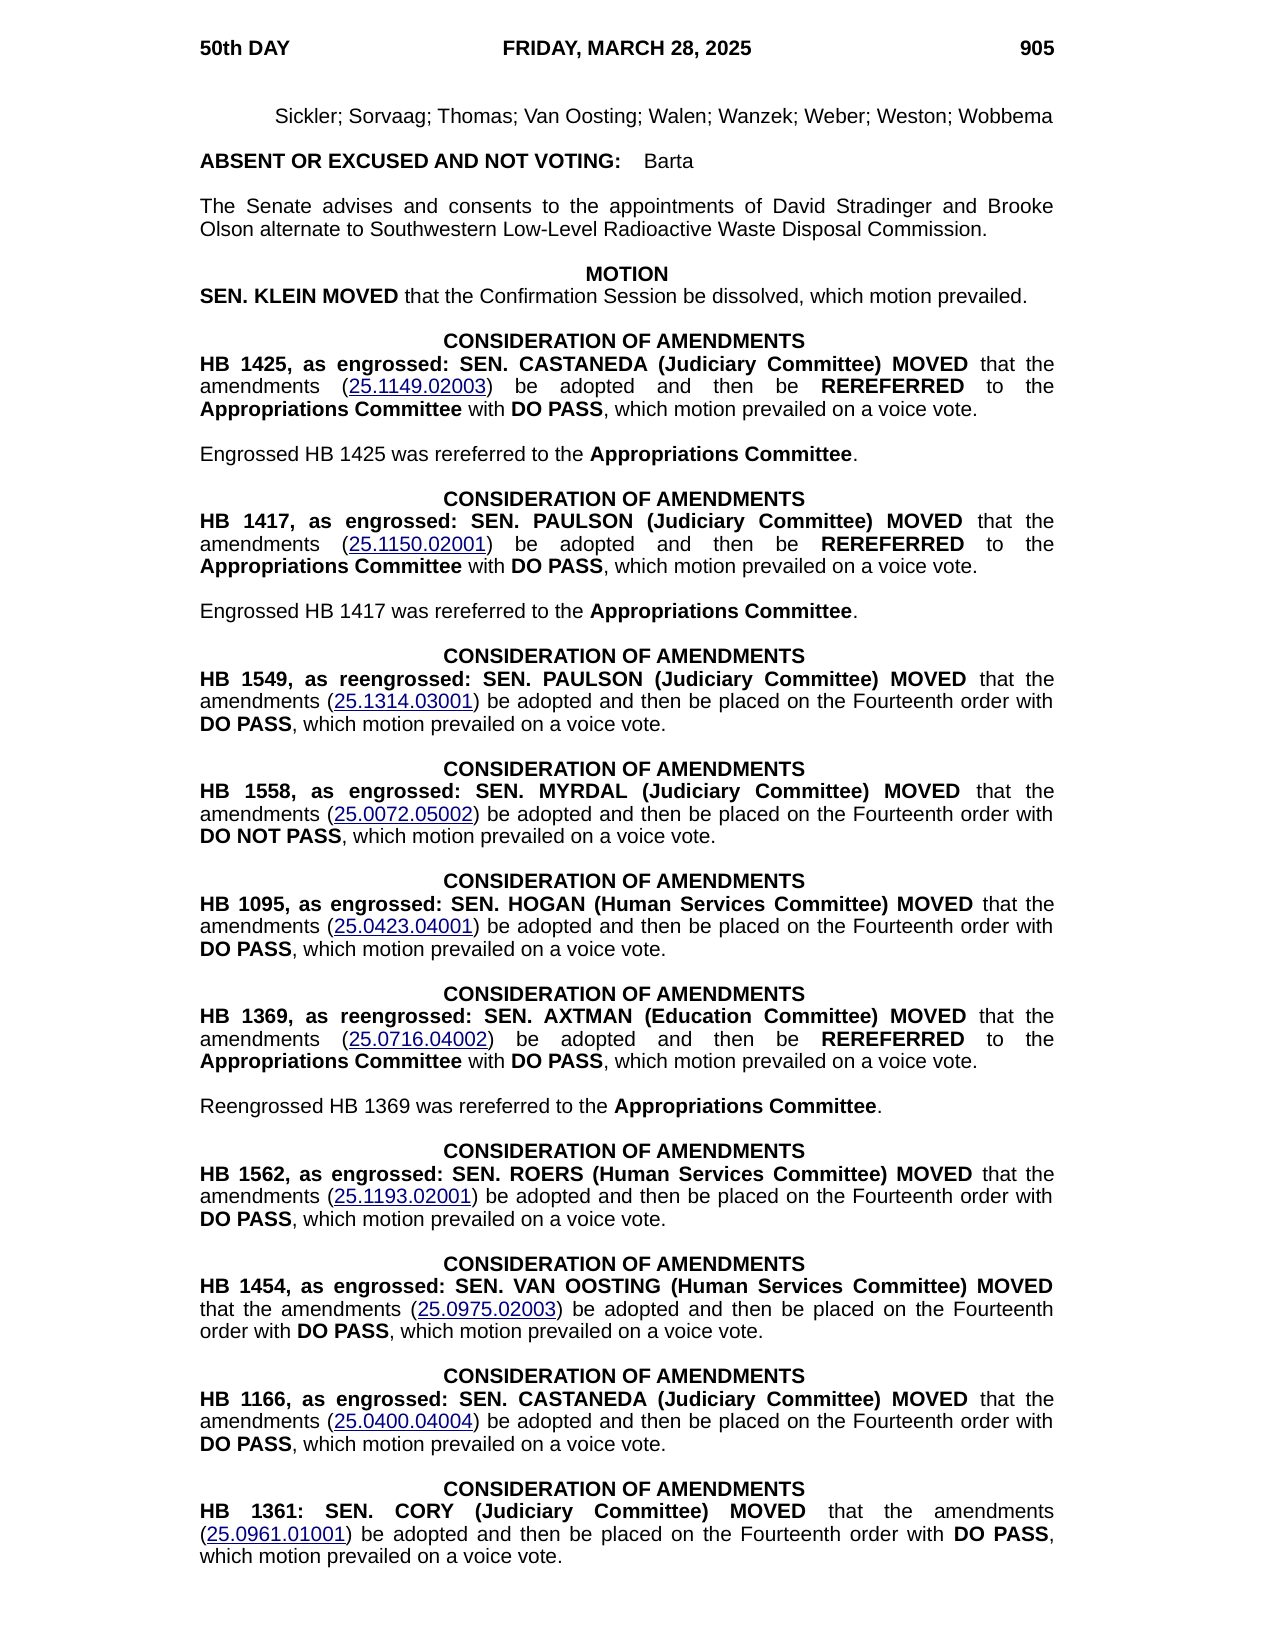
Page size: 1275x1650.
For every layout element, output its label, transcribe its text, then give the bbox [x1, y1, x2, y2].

text CONSIDERATION OF AMENDMENTS [199, 1366, 1054, 1388]
text HB 1361: SEN. CORY (Judiciary Committee) MOVED that the amendments (25.0961.01001) be adopted and then be placed on the Fourteenth order with DO PASS, which motion prevailed on a voice vote. [199, 1501, 1054, 1568]
text Reengrossed HB 1369 was rereferred to the Appropriations Committee. [199, 1096, 1054, 1118]
text [0, 0, 118, 42]
text HB 1425, as engrossed: SEN. CASTANEDA (Judiciary Committee) MOVED that the amendments (25.1149.02003) be adopted and then be REREFERRED to the Appropriations Committee with DO PASS, which motion prevailed on a voice vote. [199, 353, 1054, 421]
text HB 1562, as engrossed: SEN. ROERS (Human Services Committee) MOVED that the amendments (25.1193.02001) be adopted and then be placed on the Fourteenth order with DO PASS, which motion prevailed on a voice vote. [199, 1163, 1054, 1231]
text MOTION [199, 263, 1054, 286]
text HB 1549, as reengrossed: SEN. PAULSON (Judiciary Committee) MOVED that the amendments (25.1314.03001) be adopted and then be placed on the Fourteenth order with DO PASS, which motion prevailed on a voice vote. [199, 668, 1054, 736]
text CONSIDERATION OF AMENDMENTS [199, 646, 1054, 668]
text CONSIDERATION OF AMENDMENTS [199, 1478, 1054, 1501]
text CONSIDERATION OF AMENDMENTS [199, 488, 1054, 511]
title ABSENT OR EXCUSED AND NOT VOTING: Barta [199, 151, 1054, 173]
text CONSIDERATION OF AMENDMENTS [199, 1253, 1054, 1276]
text SEN. KLEIN MOVED that the Confirmation Session be dissolved, which motion prevailed. [199, 286, 1054, 308]
text HB 1417, as engrossed: SEN. PAULSON (Judiciary Committee) MOVED that the amendments (25.1150.02001) be adopted and then be REREFERRED to the Appropriations Committee with DO PASS, which motion prevailed on a voice vote. [199, 511, 1054, 578]
text CONSIDERATION OF AMENDMENTS [199, 331, 1054, 353]
title Sickler; Sorvaag; Thomas; Van Oosting; Walen; Wanzek; Weber; Weston; Wobbema [199, 106, 1054, 128]
text HB 1558, as engrossed: SEN. MYRDAL (Judiciary Committee) MOVED that the amendments (25.0072.05002) be adopted and then be placed on the Fourteenth order with DO NOT PASS, which motion prevailed on a voice vote. [199, 781, 1054, 848]
text CONSIDERATION OF AMENDMENTS [199, 983, 1054, 1006]
text HB 1095, as engrossed: SEN. HOGAN (Human Services Committee) MOVED that the amendments (25.0423.04001) be adopted and then be placed on the Fourteenth order with DO PASS, which motion prevailed on a voice vote. [199, 893, 1054, 961]
text HB 1454, as engrossed: SEN. VAN OOSTING (Human Services Committee) MOVED that the amendments (25.0975.02003) be adopted and then be placed on the Fourteenth order with DO PASS, which motion prevailed on a voice vote. [199, 1276, 1054, 1343]
text CONSIDERATION OF AMENDMENTS [199, 758, 1054, 781]
subtitle Page 905 [9, 9, 109, 33]
text HB 1369, as reengrossed: SEN. AXTMAN (Education Committee) MOVED that the amendments (25.0716.04002) be adopted and then be REREFERRED to the Appropriations Committee with DO PASS, which motion prevailed on a voice vote. [199, 1006, 1054, 1073]
text The Senate advises and consents to the appointments of David Stradinger and Brooke Olson alternate to Southwestern Low-Level Radioactive Waste Disposal Commission. [199, 196, 1054, 241]
text CONSIDERATION OF AMENDMENTS [199, 871, 1054, 893]
text HB 1166, as engrossed: SEN. CASTANEDA (Judiciary Committee) MOVED that the amendments (25.0400.04004) be adopted and then be placed on the Fourteenth order with DO PASS, which motion prevailed on a voice vote. [199, 1388, 1054, 1456]
text Engrossed HB 1417 was rereferred to the Appropriations Committee. [199, 601, 1054, 623]
text Engrossed HB 1425 was rereferred to the Appropriations Committee. [199, 443, 1054, 466]
text CONSIDERATION OF AMENDMENTS [199, 1141, 1054, 1163]
